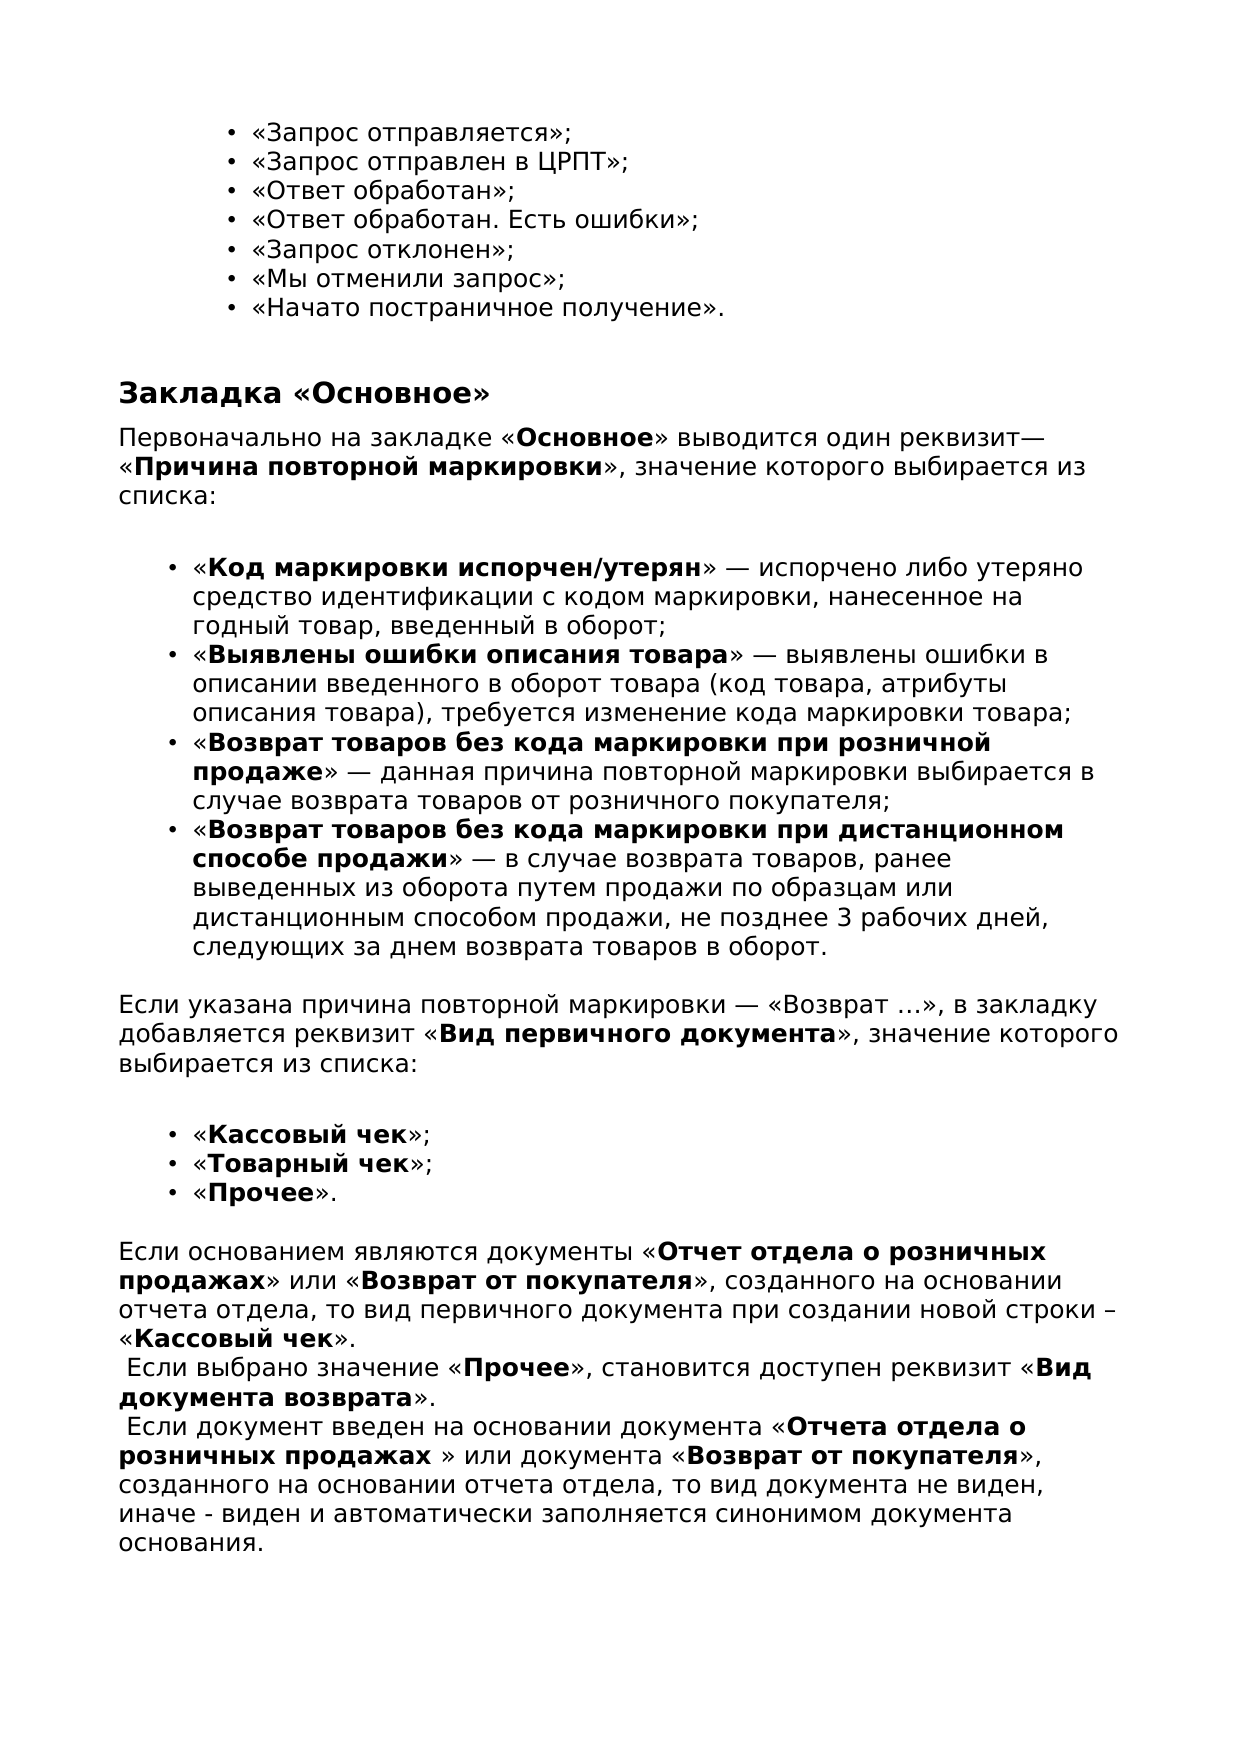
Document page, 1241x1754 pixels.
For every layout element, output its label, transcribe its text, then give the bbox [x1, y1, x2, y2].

list «Запрос отправлен в ЦРПТ»; [236, 147, 1122, 176]
list «Мы отменили запрос»; [236, 264, 1122, 293]
list «Запрос отправляется»; [236, 118, 1122, 147]
list «Начато постраничное получение». [236, 293, 1122, 322]
list «Ответ обработан»; [236, 176, 1122, 206]
list «Ответ обработан. Есть ошибки»; [236, 206, 1122, 235]
list «Выявлены ошибки описания товара» — выявлены ошибки в описании введенного в оборот товара (код товара, атрибуты описания товара), требуется изменение кода маркировки товара; [177, 640, 1122, 728]
list «Возврат товаров без кода маркировки при розничной продаже» — данная причина повторной маркировки выбирается в случае возврата товаров от розничного покупателя; [177, 728, 1122, 815]
text Первоначально на закладке «Основное» выводится один реквизит— «Причина повторной маркировки», значение которого выбирается из списка: [118, 423, 1122, 511]
text Если основанием являются документы «Отчет отдела о розничных продажах» или «Возврат от покупателя», созданного на основании отчета отдела, то вид первичного документа при создании новой строки – «Кассовый чек». Если выбрано значение «Прочее», становится доступен реквизит «Вид документа возврата». Если документ введен на основании документа «Отчета отдела о розничных продажах » или документа «Возврат от покупателя», созданного на основании отчета отдела, то вид документа не виден, иначе - виден и автоматически заполняется синонимом документа основания. [118, 1237, 1122, 1558]
list «Кассовый чек»; [177, 1120, 1122, 1149]
list «Запрос отклонен»; [236, 235, 1122, 264]
list «Прочее». [177, 1178, 1122, 1207]
list «Товарный чек»; [177, 1149, 1122, 1178]
list «Код маркировки испорчен/утерян» — испорчено либо утеряно средство идентификации с кодом маркировки, нанесенное на годный товар, введенный в оборот; [177, 553, 1122, 640]
subtitle Закладка «Основное» [118, 377, 1122, 411]
list «Возврат товаров без кода маркировки при дистанционном способе продажи» — в случае возврата товаров, ранее выведенных из оборота путем продажи по образцам или дистанционным способом продажи, не позднее 3 рабочих дней, следующих за днем возврата товаров в оборот. [177, 815, 1122, 961]
text Если указана причина повторной маркировки — «Возврат …», в закладку добавляется реквизит «Вид первичного документа», значение которого выбирается из списка: [118, 991, 1122, 1078]
